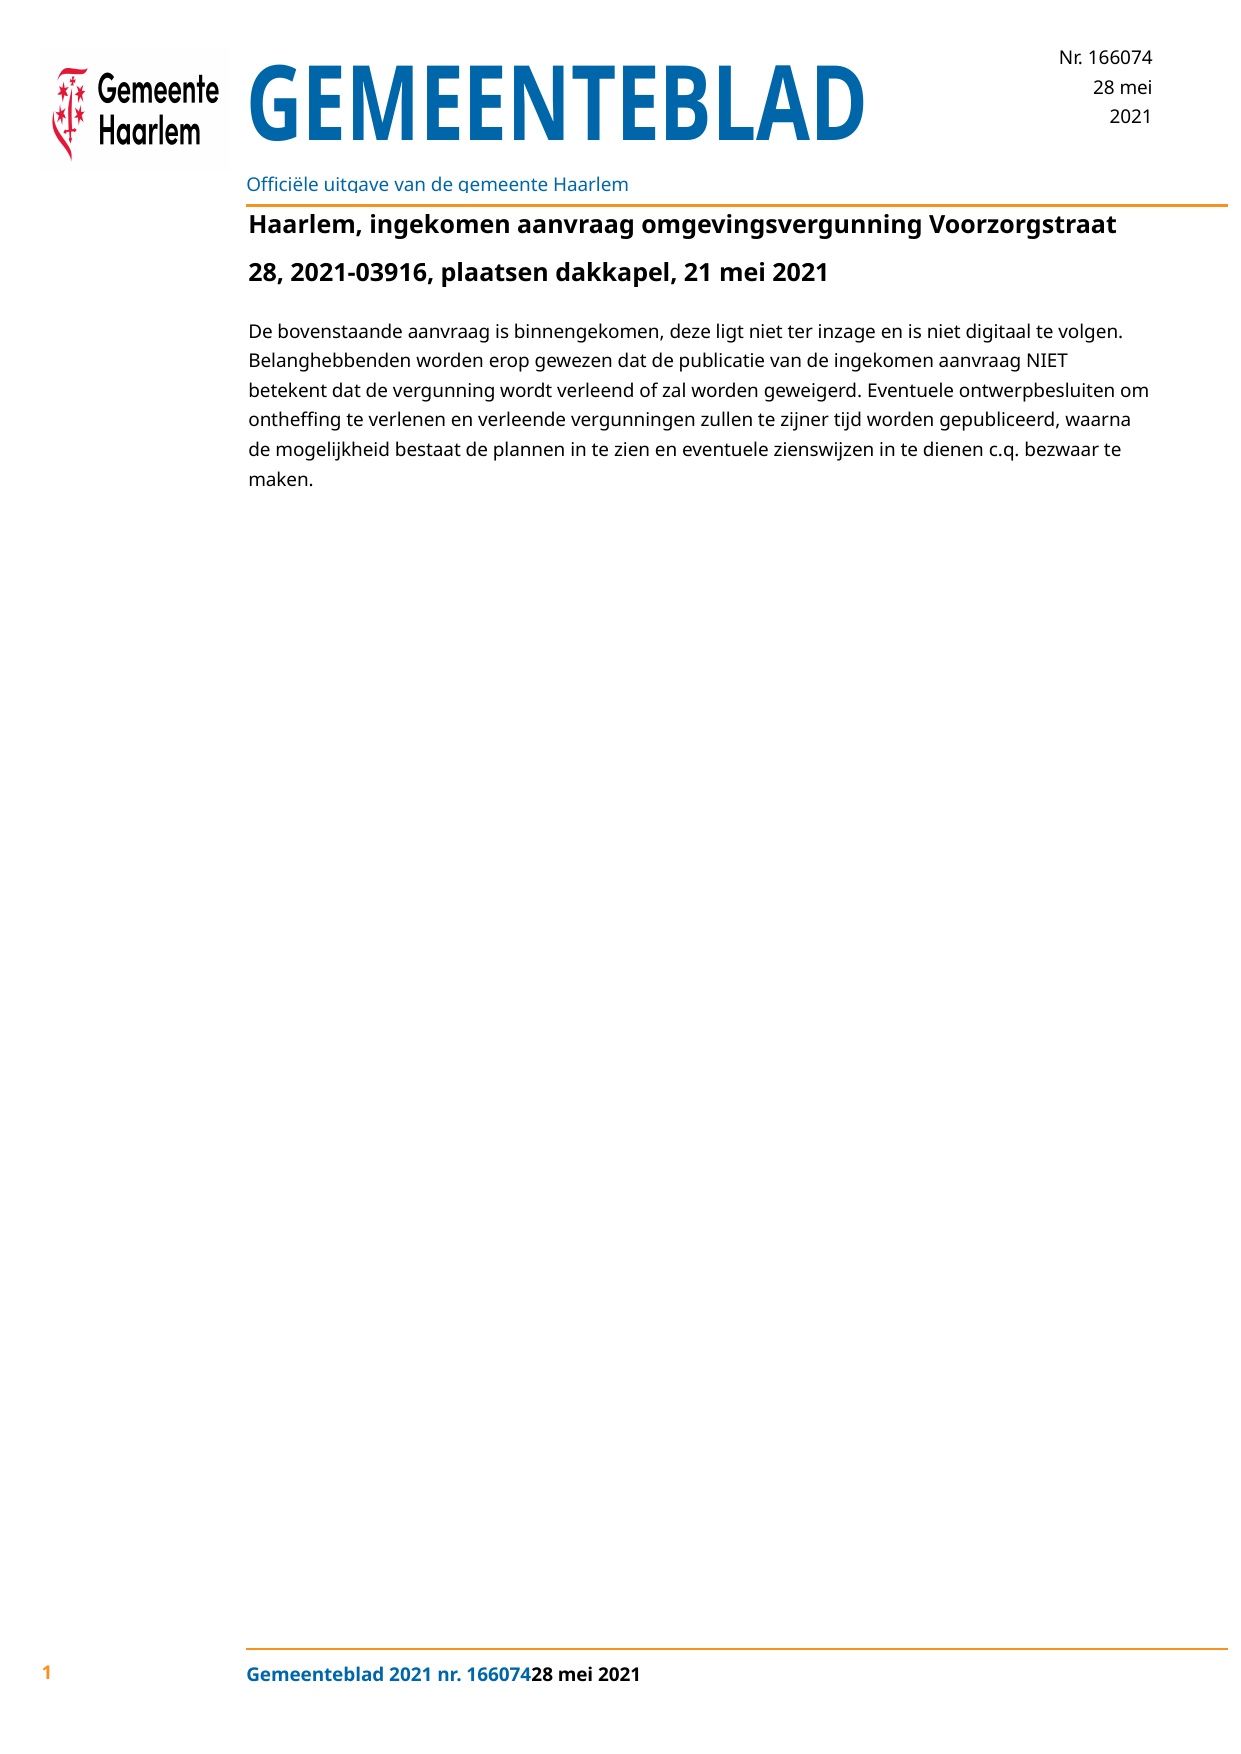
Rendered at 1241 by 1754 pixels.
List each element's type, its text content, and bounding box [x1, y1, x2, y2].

text Haarlem, ingekomen aanvraag omgevingsvergunning Voorzorgstraat 28, 2021-03916, plaatsen dakkapel, 21 mei 2021 [248, 207, 1152, 288]
picture [41, 47, 231, 172]
text De bovenstaande aanvraag is binnengekomen, deze ligt niet ter inzage en is niet digitaal te volgen. Belanghebbenden worden erop gewezen dat de publicatie van de ingekomen aanvraag NIET betekent dat de vergunning wordt verleend of zal worden geweigerd. Eventuele ontwerpbesluiten om ontheffing te verlenen en verleende vergunningen zullen te zijner tijd worden gepubliceerd, waarna de mogelijkheid bestaat de plannen in te zien en eventuele zienswijzen in te dienen c.q. bezwaar te maken. [248, 318, 1152, 492]
